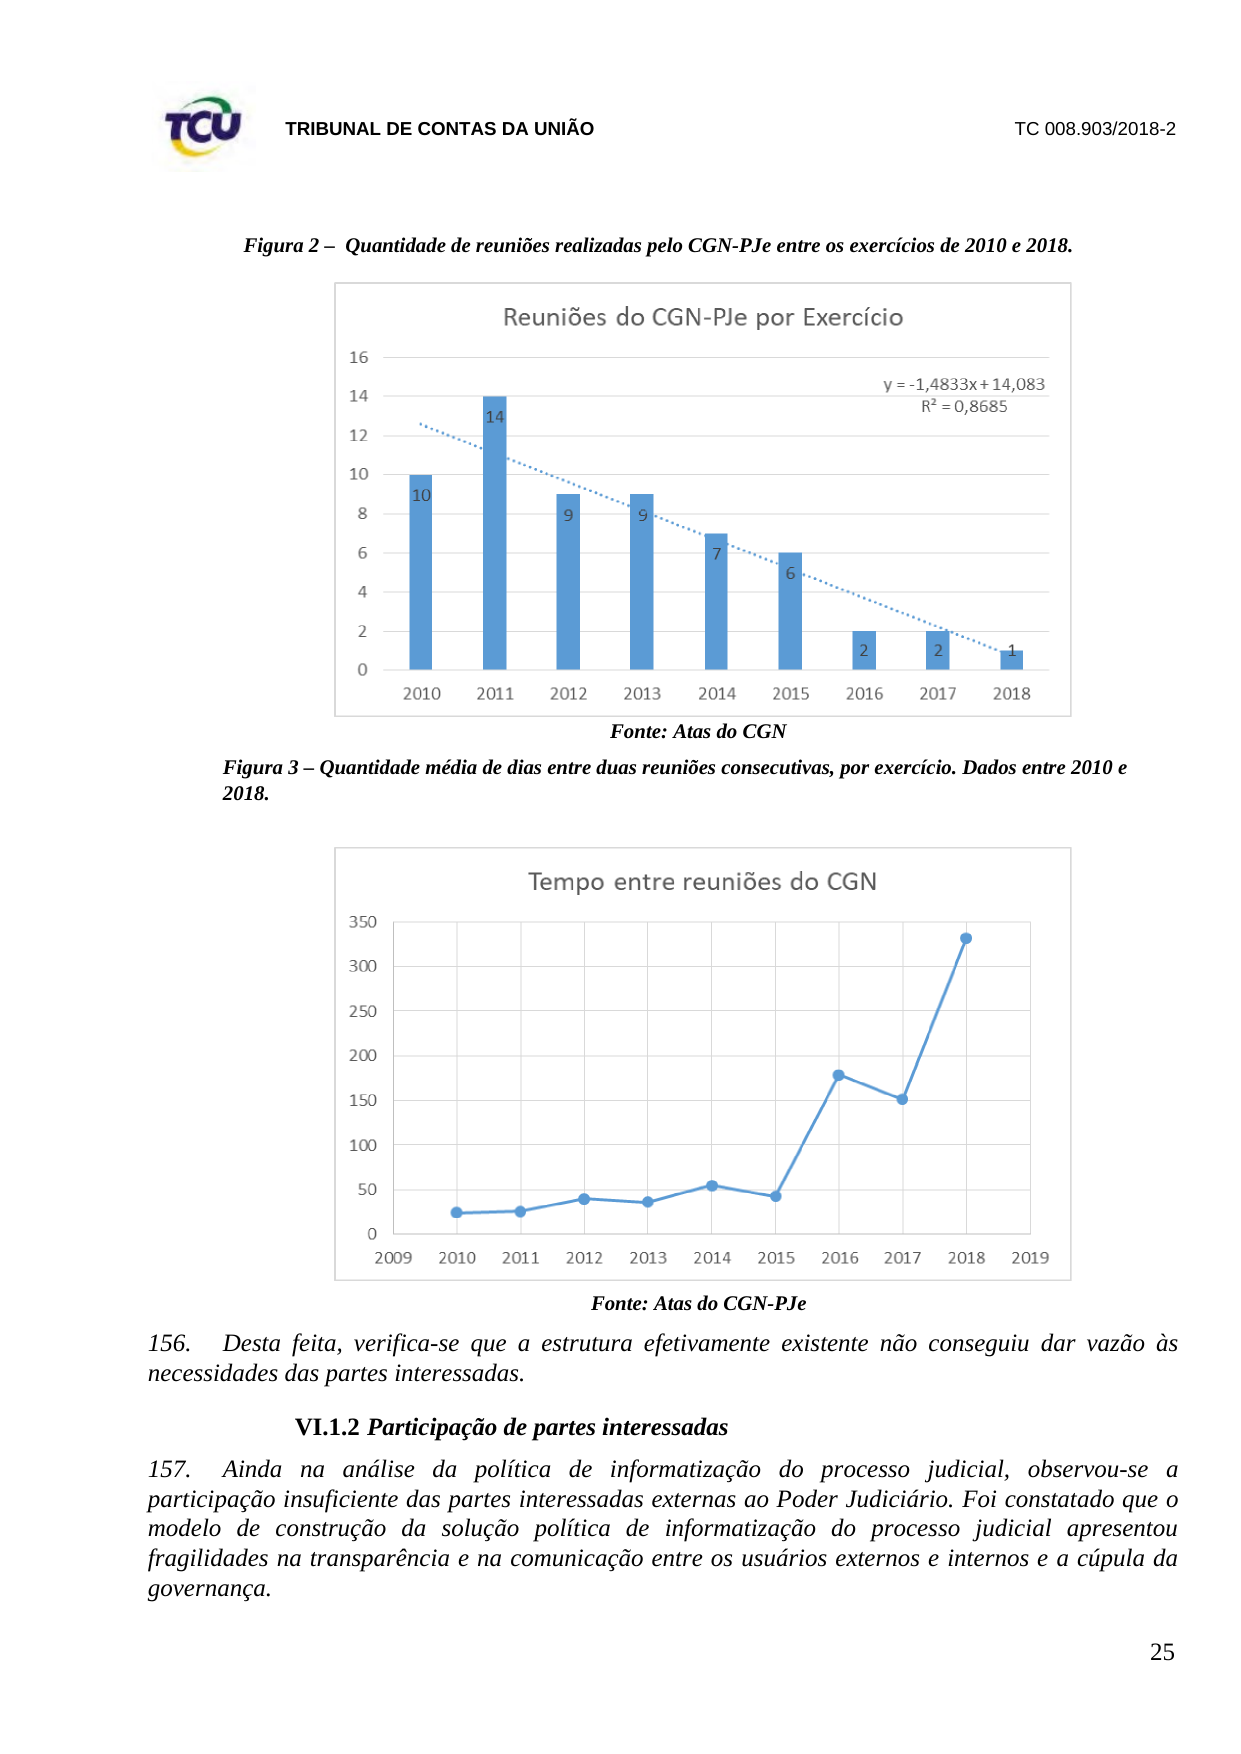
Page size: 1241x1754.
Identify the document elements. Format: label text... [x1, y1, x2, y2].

list Desta feita, verifica-se que a estrutura efetivamente existente não conseguiu dar vazão às necessidades das partes interessadas. [148, 1328, 1182, 1387]
picture [333, 847, 1072, 1281]
picture [151, 81, 257, 172]
text Figura 3 – Quantidade média de dias entre duas reuniões consecutivas, por exercício. Dados entre 2010 e 2018. [223, 755, 1182, 805]
list Ainda na análise da política de informatização do processo judicial, observou-se a participação insuficiente das partes interessadas externas ao Poder Judiciário. Foi constatado que o modelo de construção da solução política de informatização do processo judicial apresentou fragilidades na transparência e na comunicação entre os usuários externos e internos e a cúpula da governança. [148, 1454, 1182, 1601]
picture [333, 282, 1072, 717]
text Fonte: Atas do CGN [222, 719, 1182, 743]
subtitle VI.1.2 Participação de partes interessadas [294, 1412, 1182, 1441]
text Figura 2 – Quantidade de reuniões realizadas pelo CGN-PJe entre os exercícios de 2010 e 2018. [148, 233, 1182, 257]
text Fonte: Atas do CGN-PJe [222, 1287, 1182, 1316]
